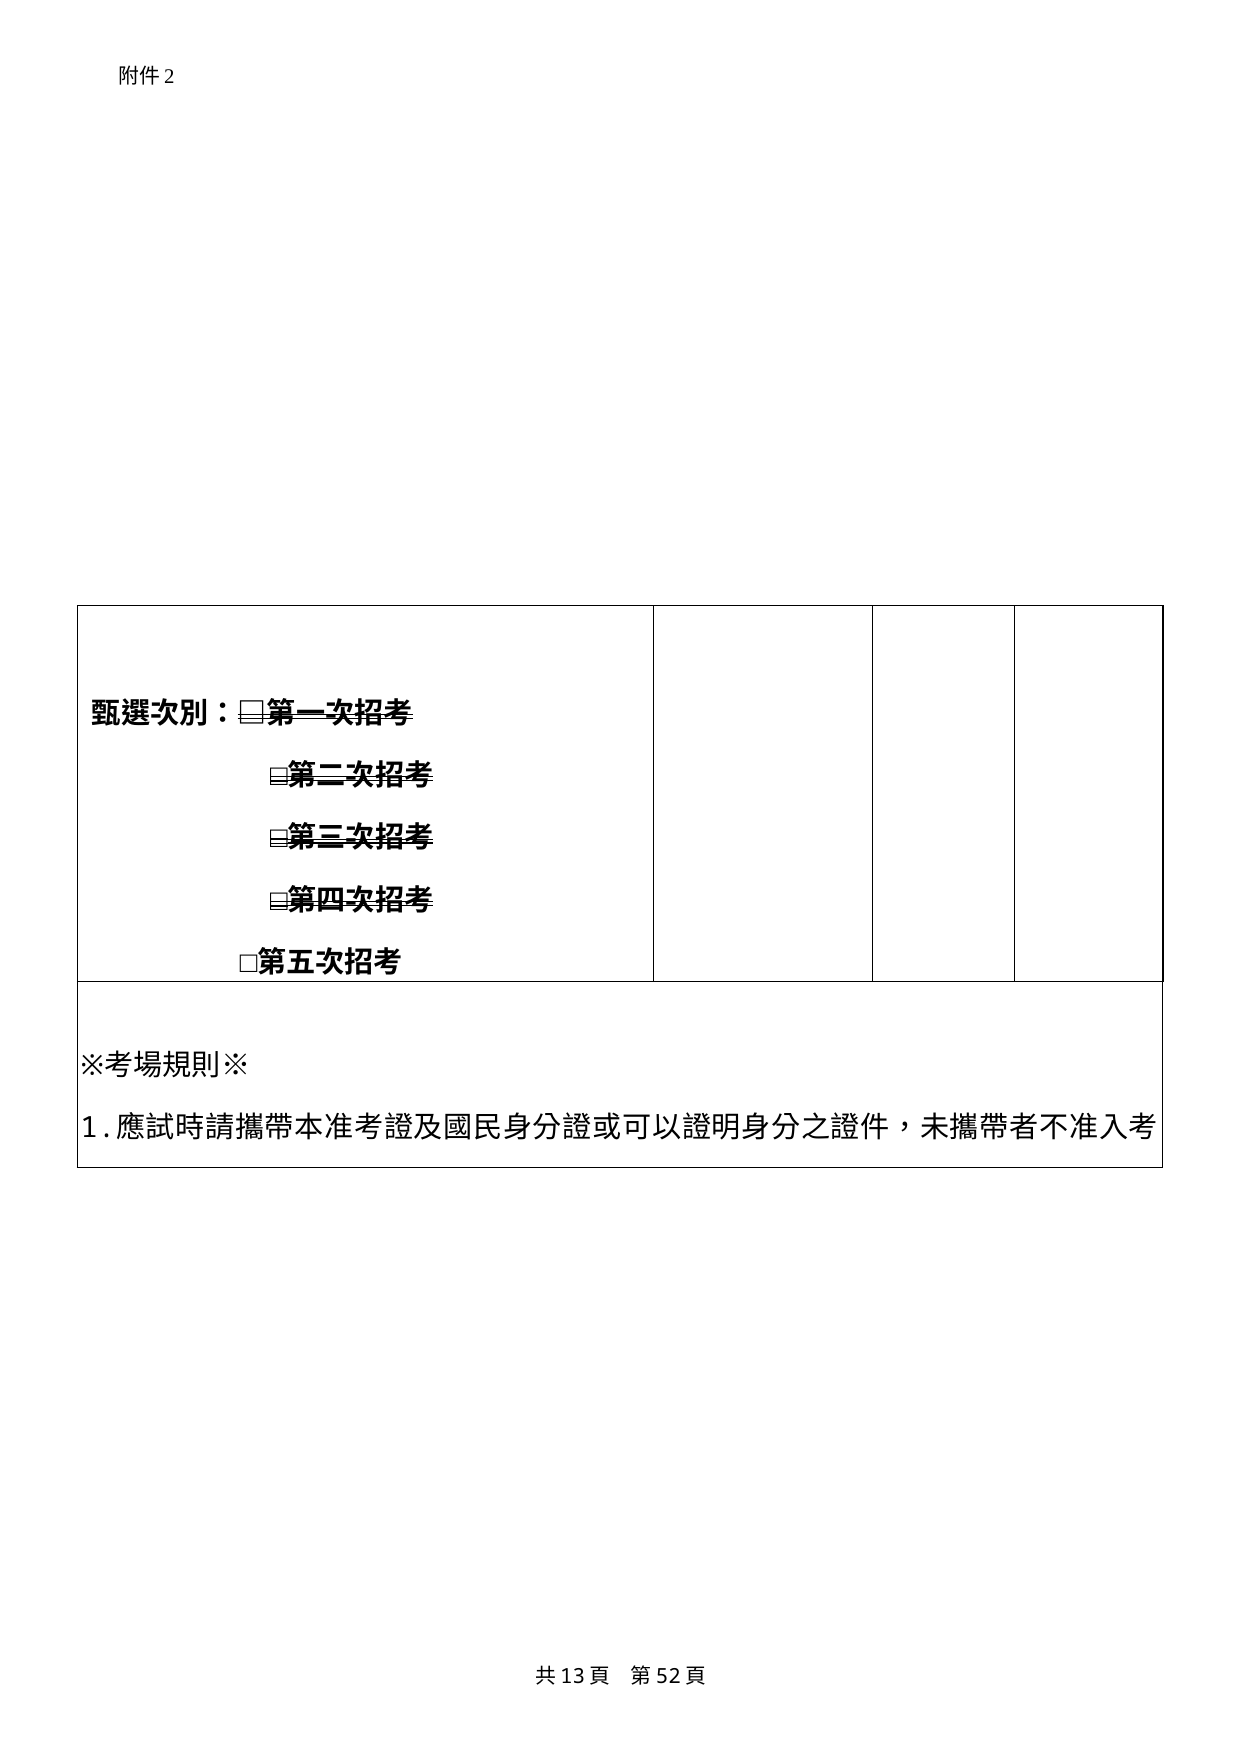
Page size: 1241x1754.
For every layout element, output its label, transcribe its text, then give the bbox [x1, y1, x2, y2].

table_header 臺中市梧棲區中正國民小學 111學年度第三次代理教師甄選准考證 編號： 姓名： 甄選類別：□體育專長 □普通班 甄選次別：□第一次招考 □第二次招考 □第三次招考 □第四次招考 □第五次招考 [78, 606, 653, 981]
table_cell [873, 606, 1014, 981]
table_cell ※考場規則※ 1.應試時請攜帶本准考證及國民身分證或可以證明身分之證件，未攜帶者不准入考 [78, 982, 1162, 1167]
table_cell [1015, 606, 1162, 981]
table_cell [654, 606, 872, 981]
